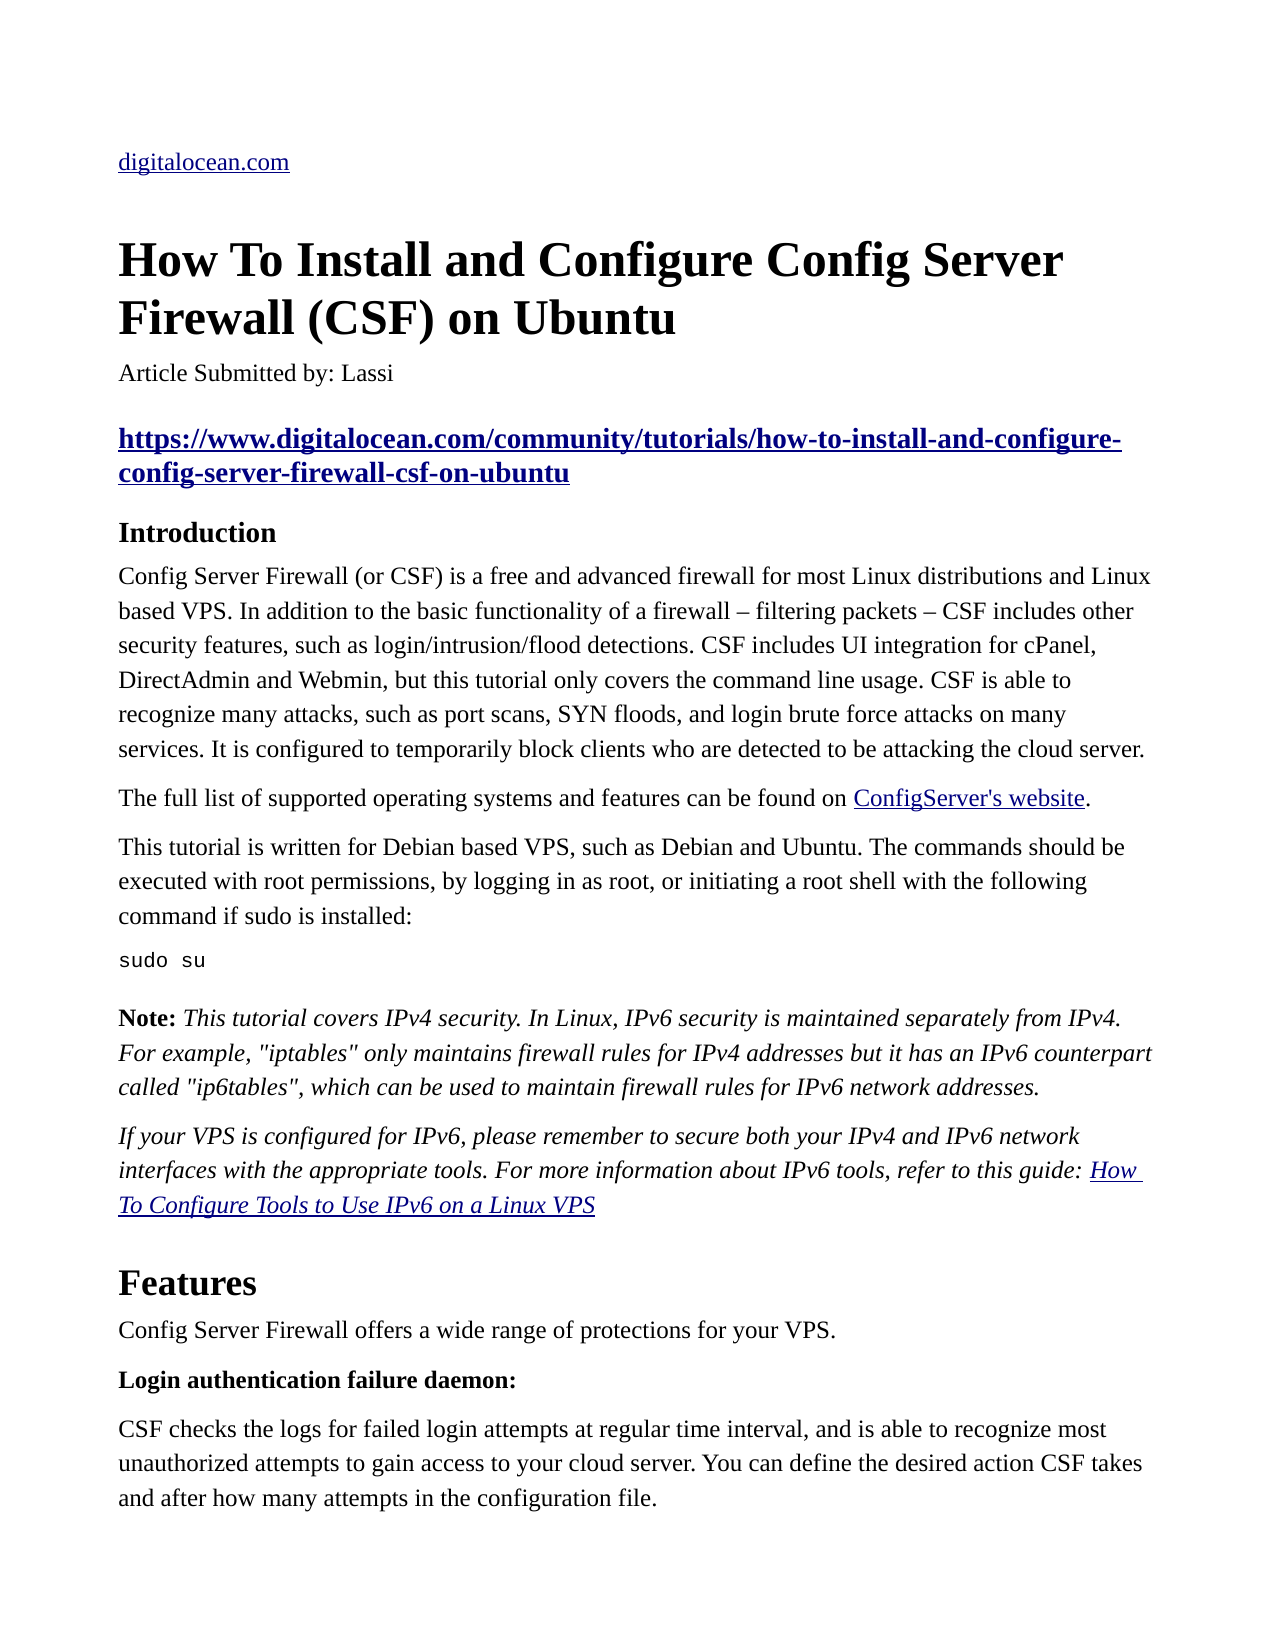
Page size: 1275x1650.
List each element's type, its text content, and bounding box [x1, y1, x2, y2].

text This tutorial is written for Debian based VPS, such as Debian and Ubuntu. The commands should be executed with root permissions, by logging in as root, or initiating a root shell with the following command if sudo is installed: [118, 832, 1157, 930]
text sudo su [118, 950, 1157, 974]
text If your VPS is configured for IPv6, please remember to secure both your IPv4 and IPv6 network interfaces with the appropriate tools. For more information about IPv6 tools, refer to this guide: How To Configure Tools to Use IPv6 on a Linux VPS [118, 1121, 1157, 1219]
text Article Submitted by: Lassi [118, 358, 1157, 386]
text Config Server Firewall offers a wide range of protections for your VPS. [118, 1316, 1157, 1344]
text Config Server Firewall (or CSF) is a free and advanced firewall for most Linux distributions and Linux based VPS. In addition to the basic functionality of a firewall – filtering packets – CSF includes other security features, such as login/intrusion/flood detections. CSF includes UI integration for cPanel, DirectAdmin and Webmin, but this tutorial only covers the command line usage. CSF is able to recognize many attacks, such as port scans, SYN floods, and login brute force attacks on many services. It is configured to temporarily block clients who are detected to be attacking the cloud server. [118, 561, 1157, 763]
text Note: This tutorial covers IPv4 security. In Linux, IPv6 security is maintained separately from IPv4. For example, "iptables" only maintains firewall rules for IPv4 addresses but it has an IPv6 counterpart called "ip6tables", which can be used to maintain firewall rules for IPv6 network addresses. [118, 1003, 1157, 1101]
text digitalocean.com [118, 147, 1157, 176]
subtitle https://www.digitalocean.com/community/tutorials/how-to-install-and-configure-config-server-firewall-csf-on-ubuntu [118, 421, 1157, 488]
subtitle Features [118, 1260, 1157, 1303]
text Login authentication failure daemon: [118, 1365, 1157, 1393]
text CSF checks the logs for failed login attempts at regular time interval, and is able to recognize most unauthorized attempts to gain access to your cloud server. You can define the desired action CSF takes and after how many attempts in the configuration file. [118, 1414, 1157, 1511]
subtitle Introduction [118, 515, 1157, 549]
subtitle How To Install and Configure Config Server Firewall (CSF) on Ubuntu [118, 230, 1157, 345]
text The full list of supported operating systems and features can be found on ConfigServer's website. [118, 783, 1157, 812]
